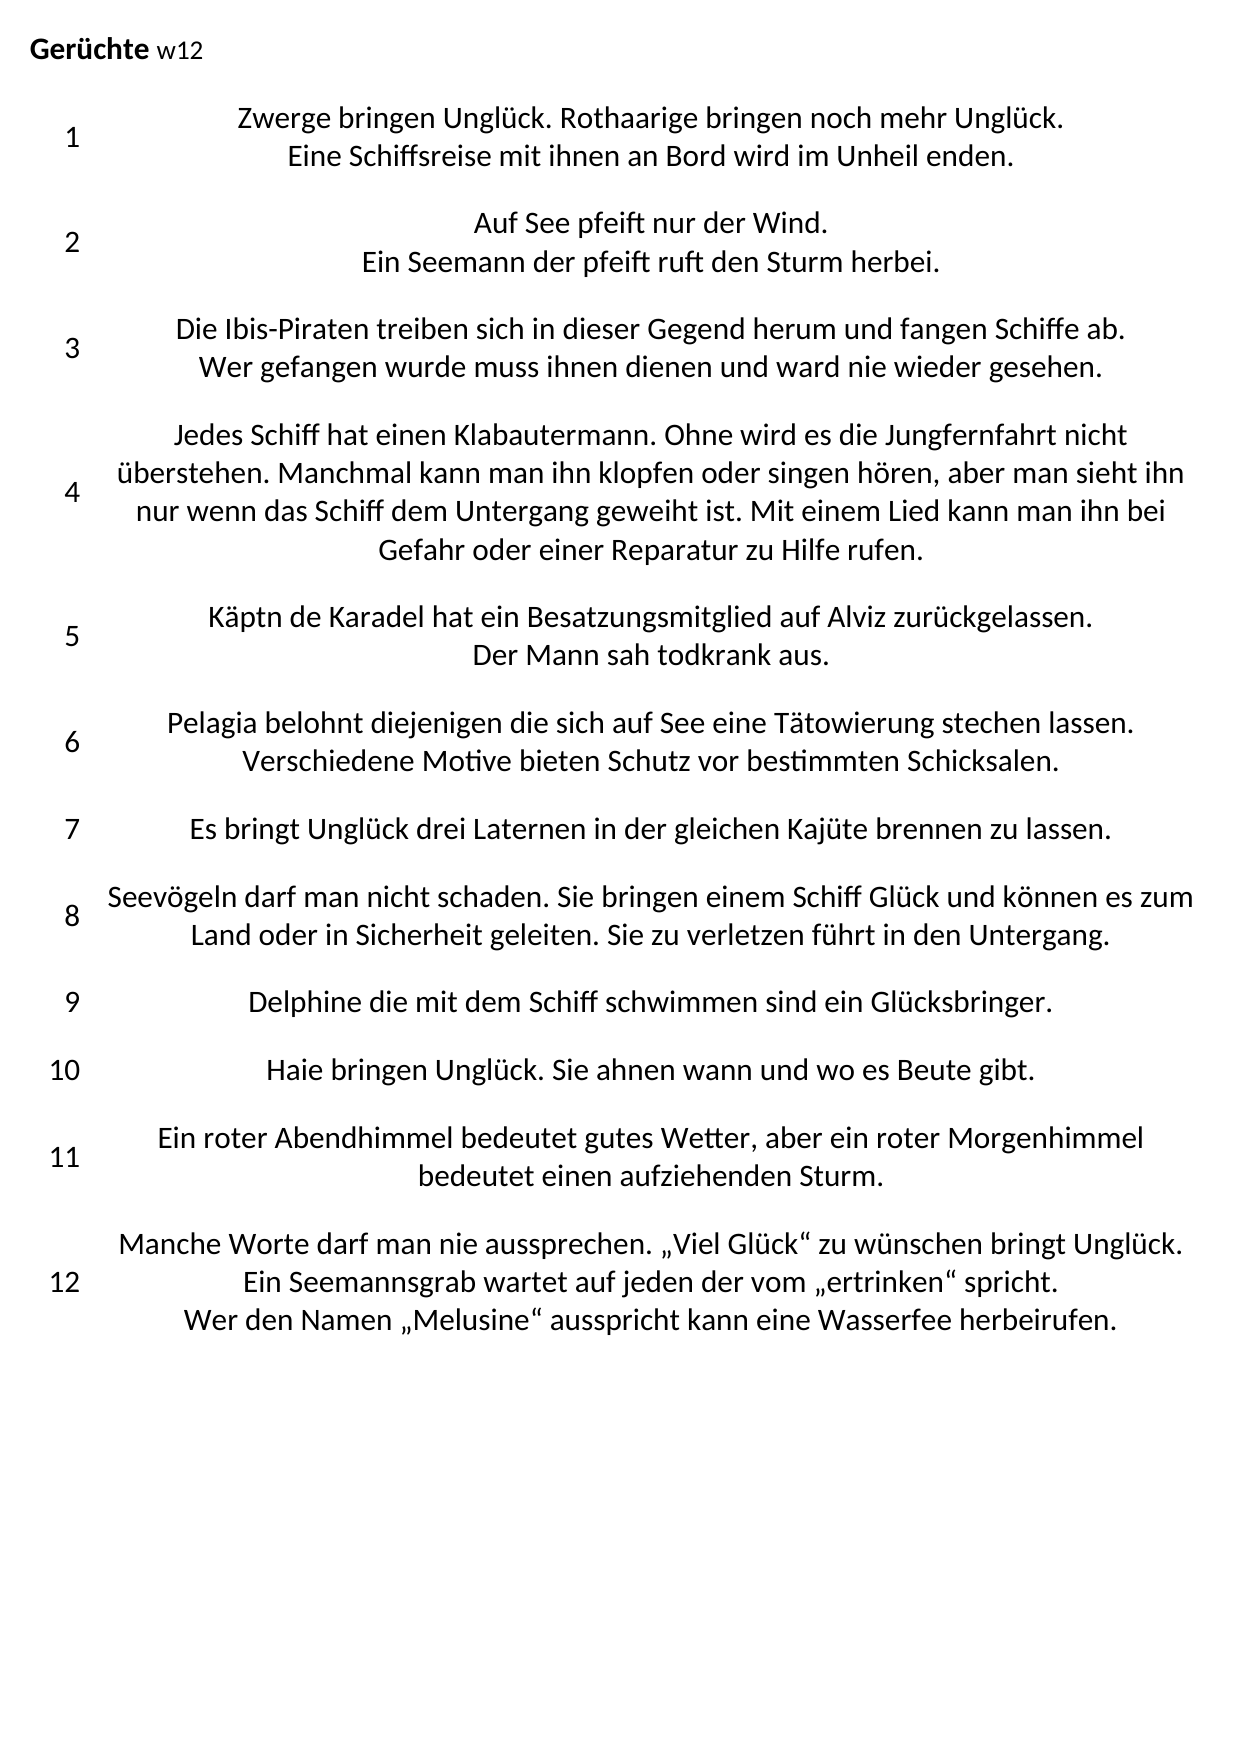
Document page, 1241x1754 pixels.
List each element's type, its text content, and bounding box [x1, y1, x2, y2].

table_cell Die Ibis-Piraten treiben sich in dieser Gegend herum und fangen Schiffe ab. Wer gefangen wurde muss ihnen dienen und ward nie wieder gesehen. [92, 295, 1211, 400]
table_cell 11 [30, 1103, 92, 1209]
table_cell Jedes Schiff hat einen Klabautermann. Ohne wird es die Jungfernfahrt nicht überstehen. Manchmal kann man ihn klopfen oder singen hören, aber man sieht ihn nur wenn das Schiff dem Untergang geweiht ist. Mit einem Lied kann man ihn bei Gefahr oder einer Reparatur zu Hilfe rufen. [92, 400, 1211, 582]
table_cell Delphine die mit dem Schiff schwimmen sind ein Glücksbringer. [92, 968, 1211, 1035]
table_cell Auf See pfeift nur der Wind. Ein Seemann der pfeift ruft den Sturm herbei. [92, 189, 1211, 294]
table_cell 9 [30, 968, 92, 1035]
table_header Zwerge bringen Unglück. Rothaarige bringen noch mehr Unglück. Eine Schiffsreise mit ihnen an Bord wird im Unheil enden. [92, 83, 1211, 189]
table_cell 12 [30, 1209, 92, 1353]
table_cell Ein roter Abendhimmel bedeutet gutes Wetter, aber ein roter Morgenhimmel bedeutet einen aufziehenden Sturm. [92, 1103, 1211, 1209]
table_cell Seevögeln darf man nicht schaden. Sie bringen einem Schiff Glück und können es zum Land oder in Sicherheit geleiten. Sie zu verletzen führt in den Untergang. [92, 862, 1211, 968]
table_cell Es bringt Unglück drei Laternen in der gleichen Kajüte brennen zu lassen. [92, 794, 1211, 862]
table_cell 10 [30, 1035, 92, 1103]
table_cell 6 [30, 688, 92, 794]
table_cell Pelagia belohnt diejenigen die sich auf See eine Tätowierung stechen lassen. Verschiedene Motive bieten Schutz vor bestimmten Schicksalen. [92, 688, 1211, 794]
table_cell 8 [30, 862, 92, 968]
table_cell 7 [30, 794, 92, 862]
table_cell 3 [30, 295, 92, 400]
table_cell 5 [30, 583, 92, 688]
table_cell 2 [30, 189, 92, 294]
table_cell Manche Worte darf man nie aussprechen. „Viel Glück“ zu wünschen bringt Unglück. Ein Seemannsgrab wartet auf jeden der vom „ertrinken“ spricht. Wer den Namen „Melusine“ ausspricht kann eine Wasserfee herbeirufen. [92, 1209, 1211, 1353]
table_header 1 [30, 83, 92, 189]
table_cell 4 [30, 400, 92, 582]
table_cell Käptn de Karadel hat ein Besatzungsmitglied auf Alviz zurückgelassen. Der Mann sah todkrank aus. [92, 583, 1211, 688]
text Gerüchte w12 [29, 29, 1211, 68]
table_cell Haie bringen Unglück. Sie ahnen wann und wo es Beute gibt. [92, 1035, 1211, 1103]
